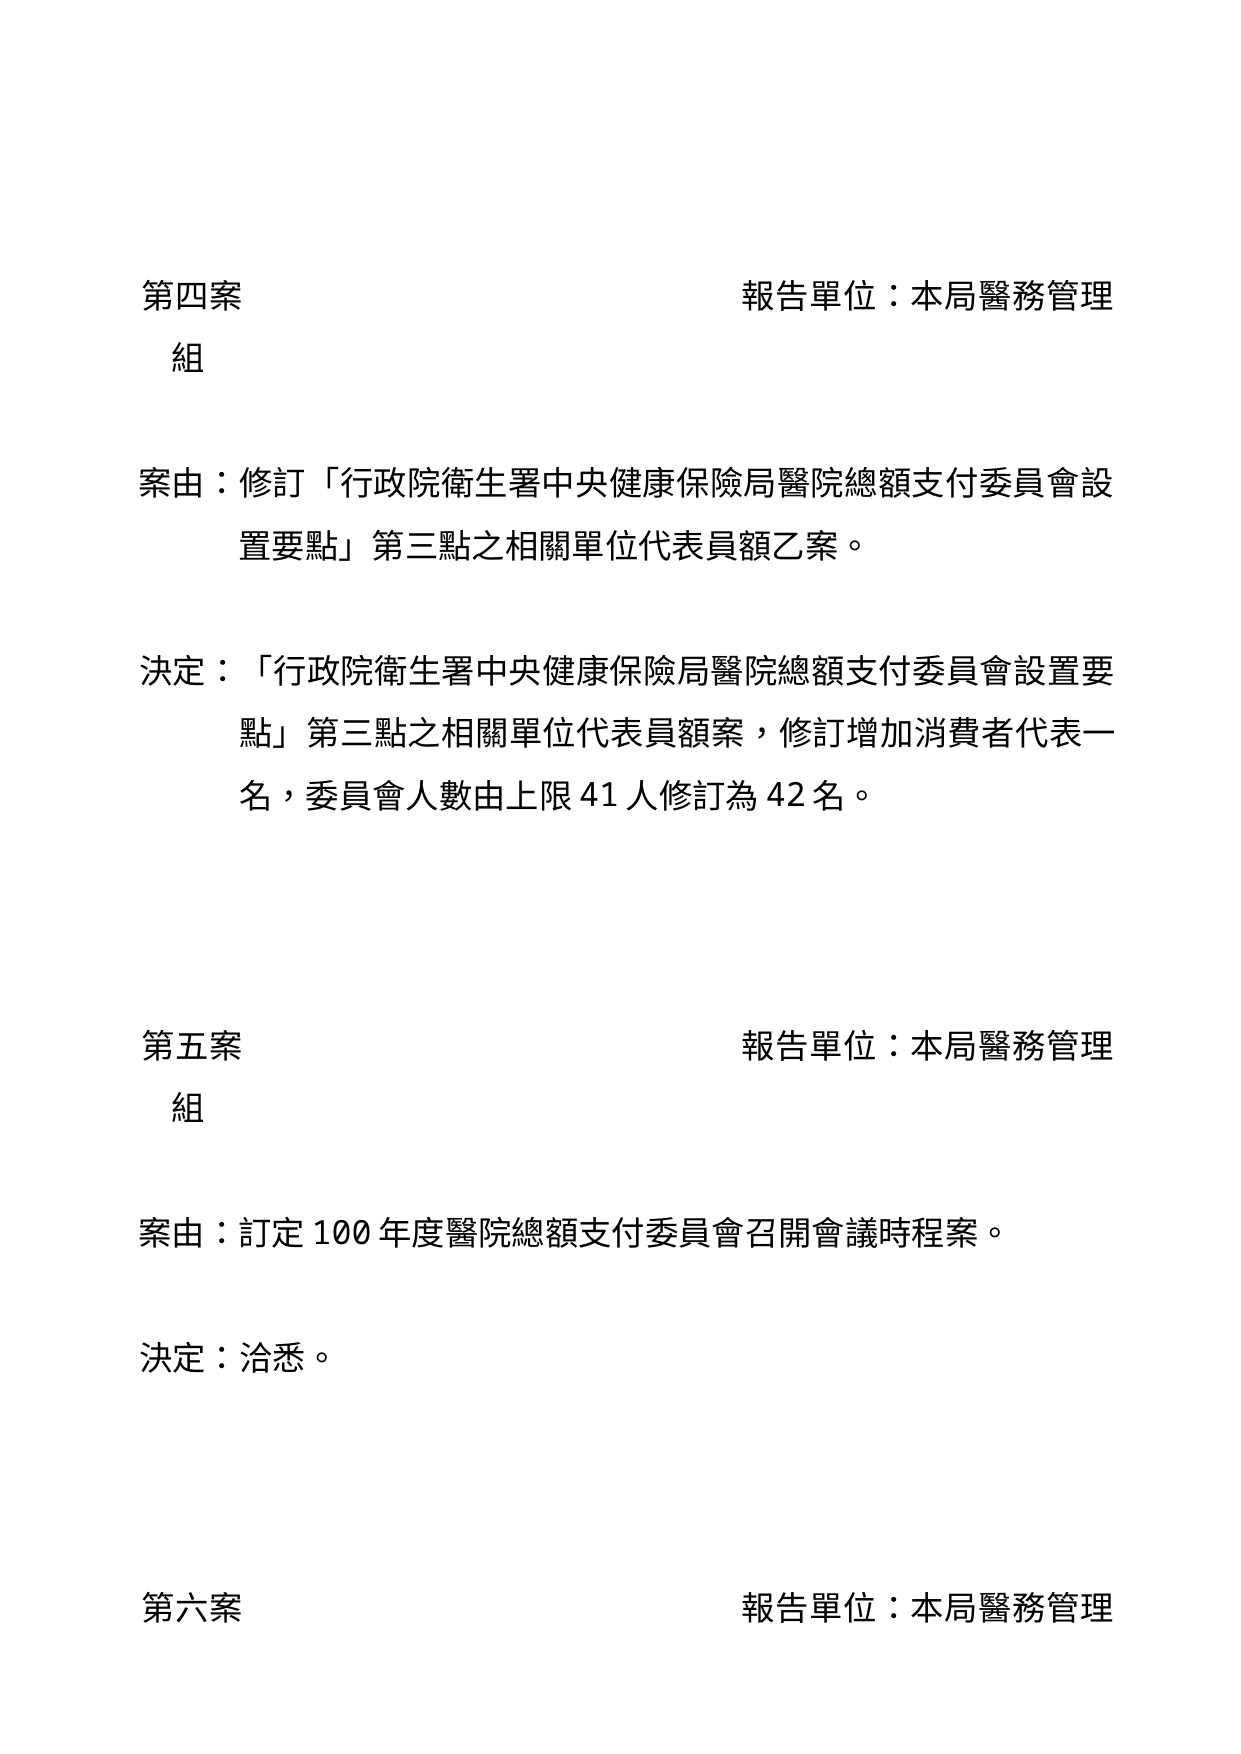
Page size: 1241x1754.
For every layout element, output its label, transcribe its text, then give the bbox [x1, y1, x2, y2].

text 第四案 報告單位：本局醫務管理組 [142, 252, 1116, 377]
text 案由：修訂「行政院衛生署中央健康保險局醫院總額支付委員會設置要點」第三點之相關單位代表員額乙案。 [138, 439, 1116, 564]
text 第五案 報告單位：本局醫務管理組 [142, 1002, 1116, 1127]
text 第六案 報告單位：本局醫務管理 [142, 1564, 1116, 1627]
text 決定：洽悉。 [139, 1314, 1116, 1377]
text 案由：訂定100年度醫院總額支付委員會召開會議時程案。 [138, 1189, 1116, 1252]
text 決定：「行政院衛生署中央健康保險局醫院總額支付委員會設置要點」第三點之相關單位代表員額案，修訂增加消費者代表一名，委員會人數由上限41人修訂為42名。 [139, 627, 1116, 814]
